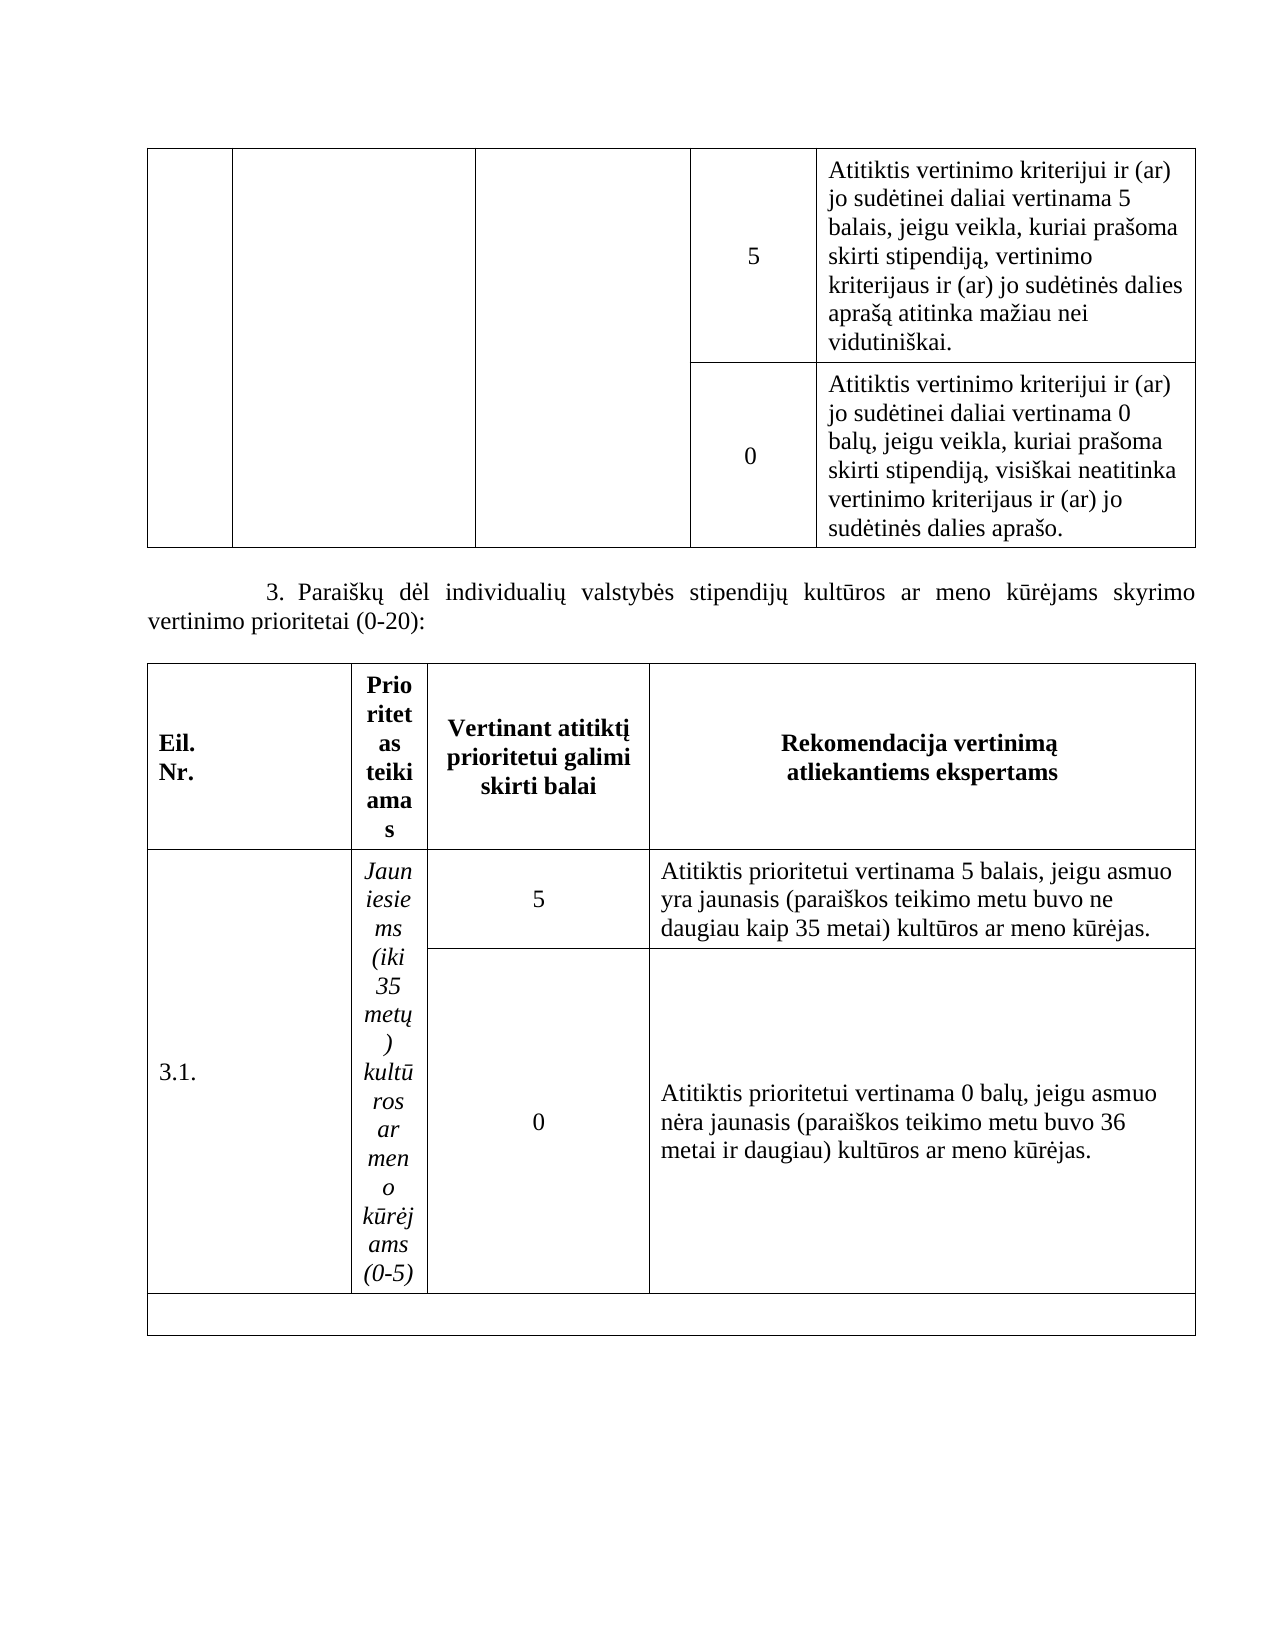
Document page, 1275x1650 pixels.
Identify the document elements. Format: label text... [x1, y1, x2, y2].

table_cell 5 [428, 850, 649, 948]
table_cell [148, 149, 232, 547]
table_header Eil. Nr. [148, 664, 351, 849]
table_cell Atitiktis prioritetui vertinama 0 balų, jeigu asmuo nėra jaunasis (paraiškos teikimo metu buvo 36 metai ir daugiau) kultūros ar meno kūrėjas. [650, 949, 1195, 1293]
table_cell Jauniesiems (iki 35 metų) kultūros ar meno kūrėjams (0-5) [352, 850, 427, 1293]
table_cell 0 [428, 949, 649, 1293]
table_cell Atitiktis vertinimo kriterijui ir (ar) jo sudėtinei daliai vertinama 5 balais, jeigu veikla, kuriai prašoma skirti stipendiją, vertinimo kriterijaus ir (ar) jo sudėtinės dalies aprašą atitinka mažiau nei vidutiniškai. [817, 149, 1195, 362]
table_header Vertinant atitiktį prioritetui galimi skirti balai [428, 664, 649, 849]
table_cell 0 [691, 363, 816, 547]
table_cell [233, 149, 475, 547]
table_cell 3.1. [148, 850, 351, 1293]
text 3. Paraiškų dėl individualių valstybės stipendijų kultūros ar meno kūrėjams skyrimo vertinimo prioritetai (0-20): [148, 577, 1196, 634]
table_cell 5 [691, 149, 816, 362]
table_header Rekomendacija vertinimą atliekantiems ekspertams [650, 664, 1195, 849]
table_header Prioritetas teikiamas [352, 664, 427, 849]
table_cell [476, 149, 690, 547]
table_cell Atitiktis prioritetui vertinama 5 balais, jeigu asmuo yra jaunasis (paraiškos teikimo metu buvo ne daugiau kaip 35 metai) kultūros ar meno kūrėjas. [650, 850, 1195, 948]
table_cell [148, 1294, 1195, 1334]
table_cell Atitiktis vertinimo kriterijui ir (ar) jo sudėtinei daliai vertinama 0 balų, jeigu veikla, kuriai prašoma skirti stipendiją, visiškai neatitinka vertinimo kriterijaus ir (ar) jo sudėtinės dalies aprašo. [817, 363, 1195, 547]
